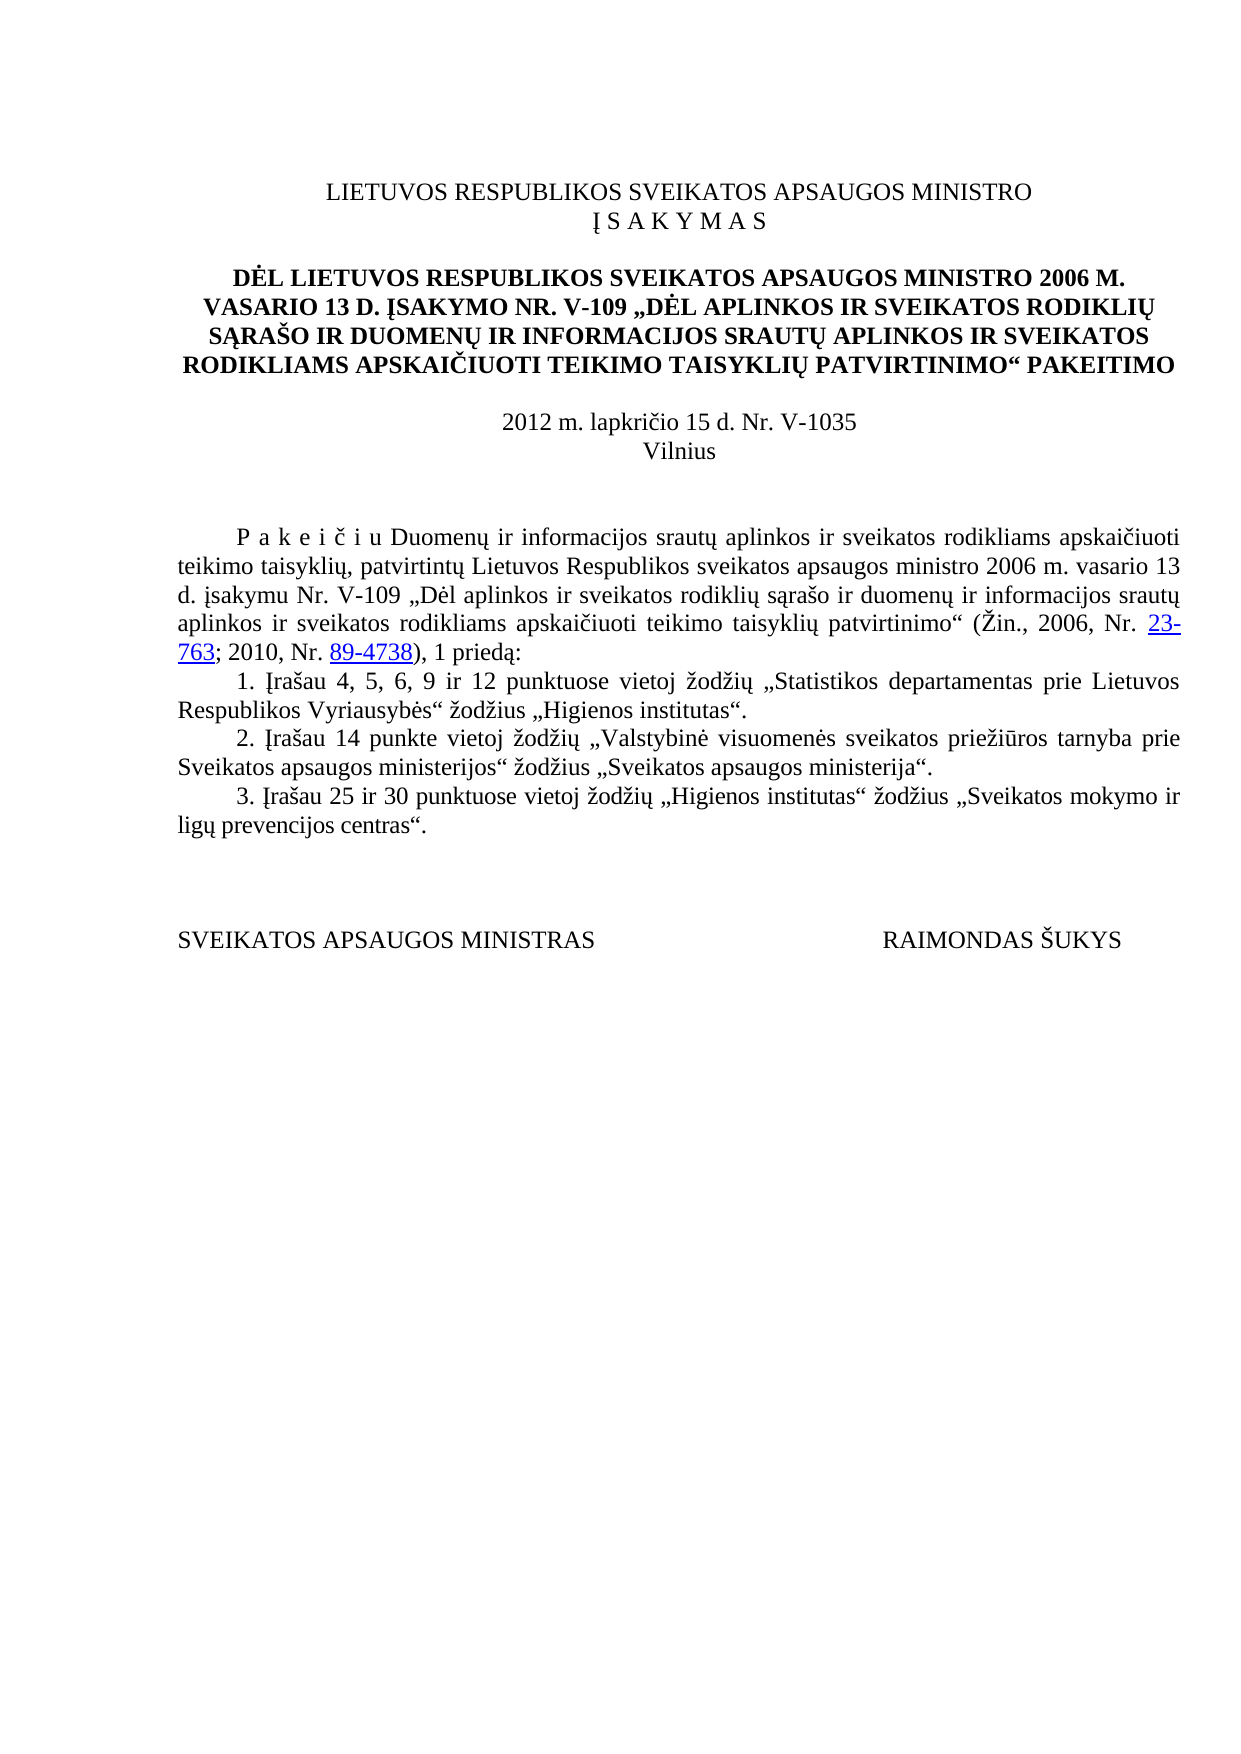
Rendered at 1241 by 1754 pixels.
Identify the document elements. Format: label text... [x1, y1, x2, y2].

text DĖL LIETUVOS RESPUBLIKOS SVEIKATOS APSAUGOS MINISTRO 2006 M. VASARIO 13 D. ĮSAKYMO Nr. V-109 „DĖL APLINKOS IR SVEIKATOS RODIKLIŲ SĄRAŠO IR DUOMENŲ IR INFORMACIJOS SRAUTŲ APLINKOS IR SVEIKATOS RODIKLIAMS APSKAIČIUOTI TEIKIMO TAISYKLIŲ PATVIRTINIMO“ PAKEITIMO [177, 263, 1181, 378]
text 2012 m. lapkričio 15 d. Nr. V-1035 [177, 407, 1181, 436]
text 1. Įrašau 4, 5, 6, 9 ir 12 punktuose vietoj žodžių „Statistikos departamentas prie Lietuvos Respublikos Vyriausybės“ žodžius „Higienos institutas“. [177, 666, 1181, 723]
text SVEIKATOS APSAUGOS MINISTRAS RAIMONDAS ŠUKYS [177, 925, 1181, 953]
text 3. Įrašau 25 ir 30 punktuose vietoj žodžių „Higienos institutas“ žodžius „Sveikatos mokymo ir ligų prevencijos centras“. [177, 781, 1181, 838]
text Vilnius [177, 436, 1181, 465]
text 2. Įrašau 14 punkte vietoj žodžių „Valstybinė visuomenės sveikatos priežiūros tarnyba prie Sveikatos apsaugos ministerijos“ žodžius „Sveikatos apsaugos ministerija“. [177, 723, 1181, 781]
text P a k e i č i u Duomenų ir informacijos srautų aplinkos ir sveikatos rodikliams apskaičiuoti teikimo taisyklių, patvirtintų Lietuvos Respublikos sveikatos apsaugos ministro 2006 m. vasario 13 d. įsakymu Nr. V-109 „Dėl aplinkos ir sveikatos rodiklių sąrašo ir duomenų ir informacijos srautų aplinkos ir sveikatos rodikliams apskaičiuoti teikimo taisyklių patvirtinimo“ (Žin., 2006, Nr. 23-763; 2010, Nr. 89-4738), 1 priedą: [177, 522, 1181, 666]
text LIETUVOS RESPUBLIKOS SVEIKATOS APSAUGOS MINISTRO [177, 177, 1181, 206]
text Į S A K Y M A S [177, 206, 1181, 235]
